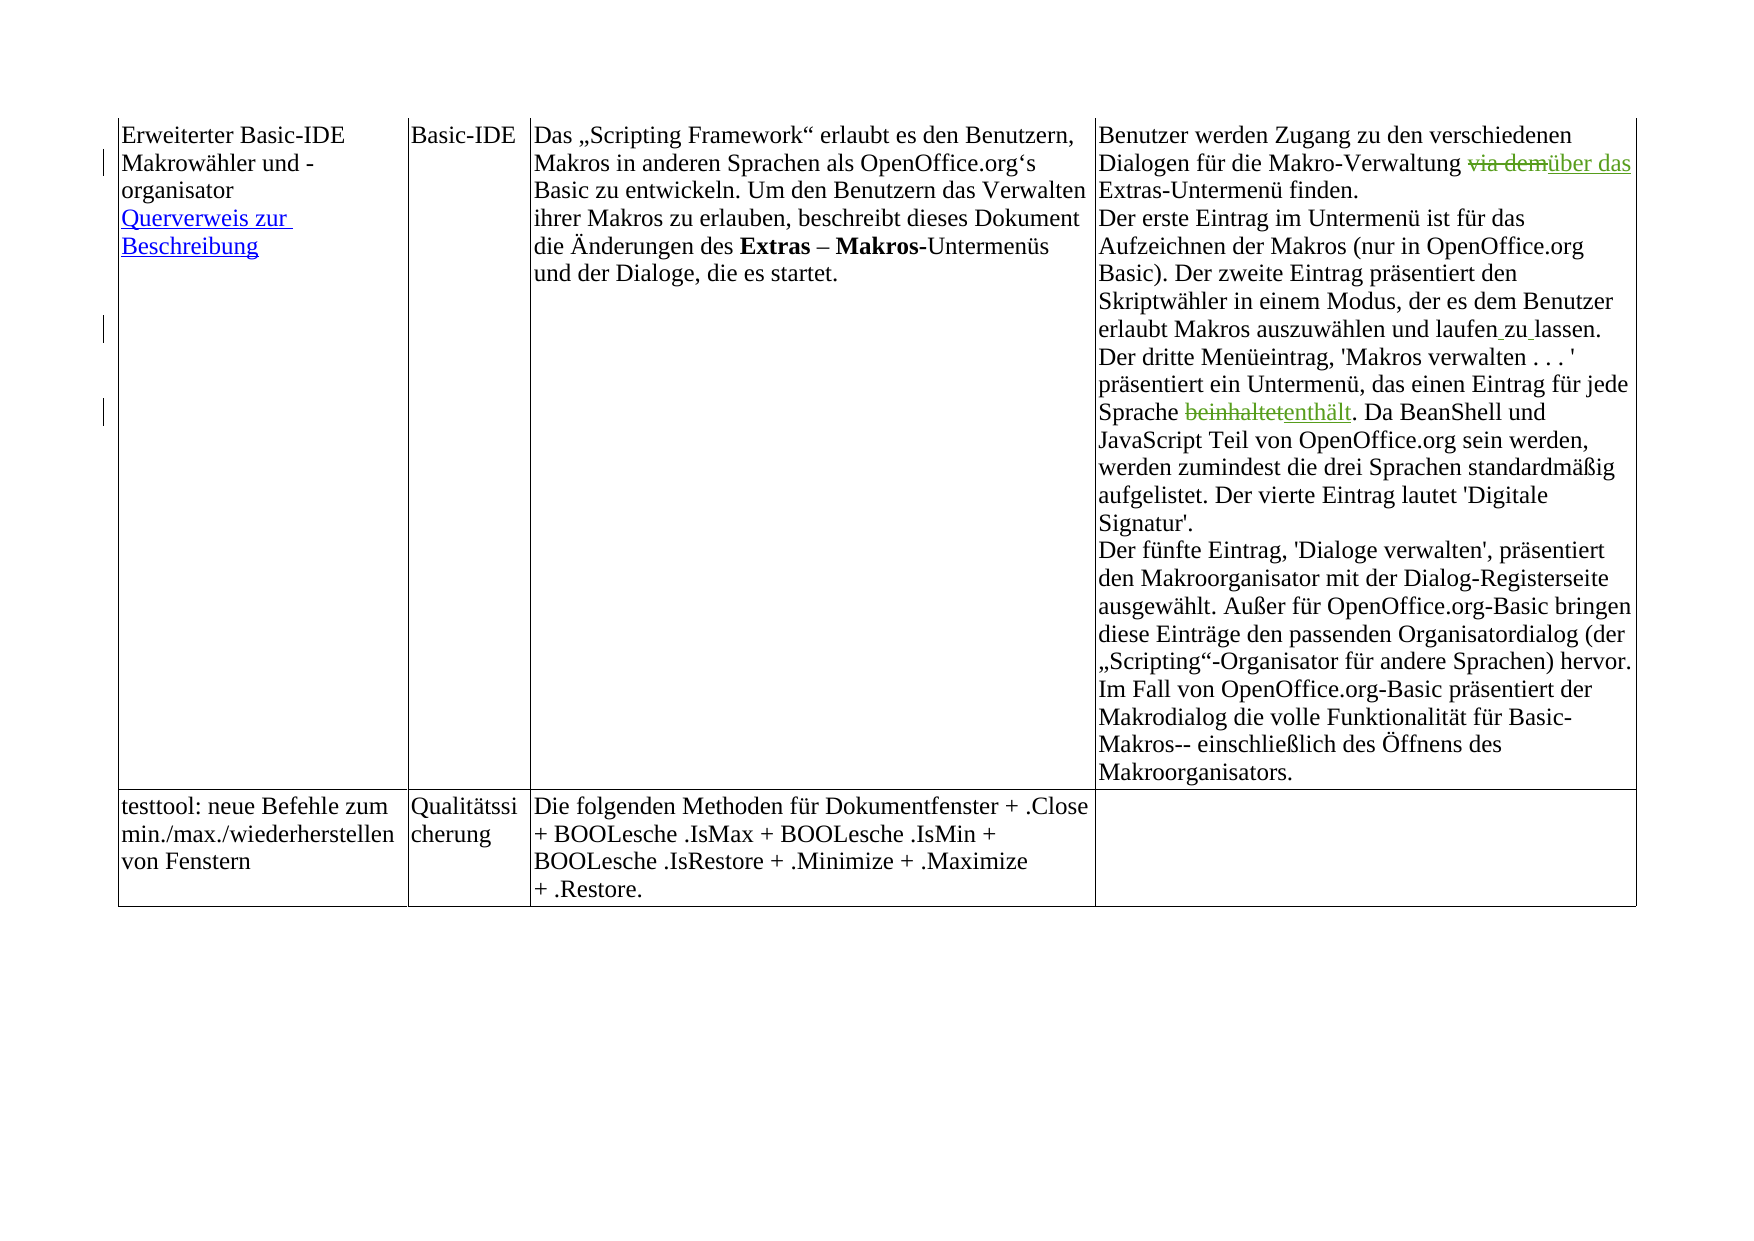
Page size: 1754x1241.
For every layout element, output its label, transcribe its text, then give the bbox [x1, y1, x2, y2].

table_cell testtool: neue Befehle zum min./max./wiederherstellen von Fenstern [119, 790, 407, 906]
table_cell Qualitätssicherung [409, 790, 530, 906]
table_cell Das „Scripting Framework“ erlaubt es den Benutzern, Makros in anderen Sprachen als OpenOffice.org‘s Basic zu entwickeln. Um den Benutzern das Verwalten ihrer Makros zu erlauben, beschreibt dieses Dokument die Änderungen des Extras – Makros-Untermenüs und der Dialoge, die es startet. [531, 118, 1095, 789]
table_cell Die folgenden Methoden für Dokumentfenster + .Close + BOOLesche .IsMax + BOOLesche .IsMin + BOOLesche .IsRestore + .Minimize + .Maximize + .Restore. [531, 790, 1095, 906]
table_cell [1096, 790, 1636, 906]
table_cell Basic-IDE [409, 118, 530, 789]
table_cell Benutzer werden Zugang zu den verschiedenen Dialogen für die Makro-Verwaltung über das Extras-Untermenü finden. Der erste Eintrag im Untermenü ist für das Aufzeichnen der Makros (nur in OpenOffice.org Basic). Der zweite Eintrag präsentiert den Skriptwähler in einem Modus, der es dem Benutzer erlaubt Makros auszuwählen und laufen zu lassen. Der dritte Menüeintrag, 'Makros verwalten . . . ' präsentiert ein Untermenü, das einen Eintrag für jede Sprache enthält. Da BeanShell und JavaScript Teil von OpenOffice.org sein werden, werden zumindest die drei Sprachen standardmäßig aufgelistet. Der vierte Eintrag lautet 'Digitale Signatur'. Der fünfte Eintrag, 'Dialoge verwalten', präsentiert den Makroorganisator mit der Dialog-Registerseite ausgewählt. Außer für OpenOffice.org-Basic bringen diese Einträge den passenden Organisatordialog (der „Scripting“-Organisator für andere Sprachen) hervor. Im Fall von OpenOffice.org-Basic präsentiert der Makrodialog die volle Funktionalität für Basic-Makros-- einschließlich des Öffnens des Makroorganisators. [1096, 118, 1636, 789]
table_cell Erweiterter Basic-IDE Makrowähler und -organisator Querverweis zur Beschreibung [119, 118, 407, 789]
